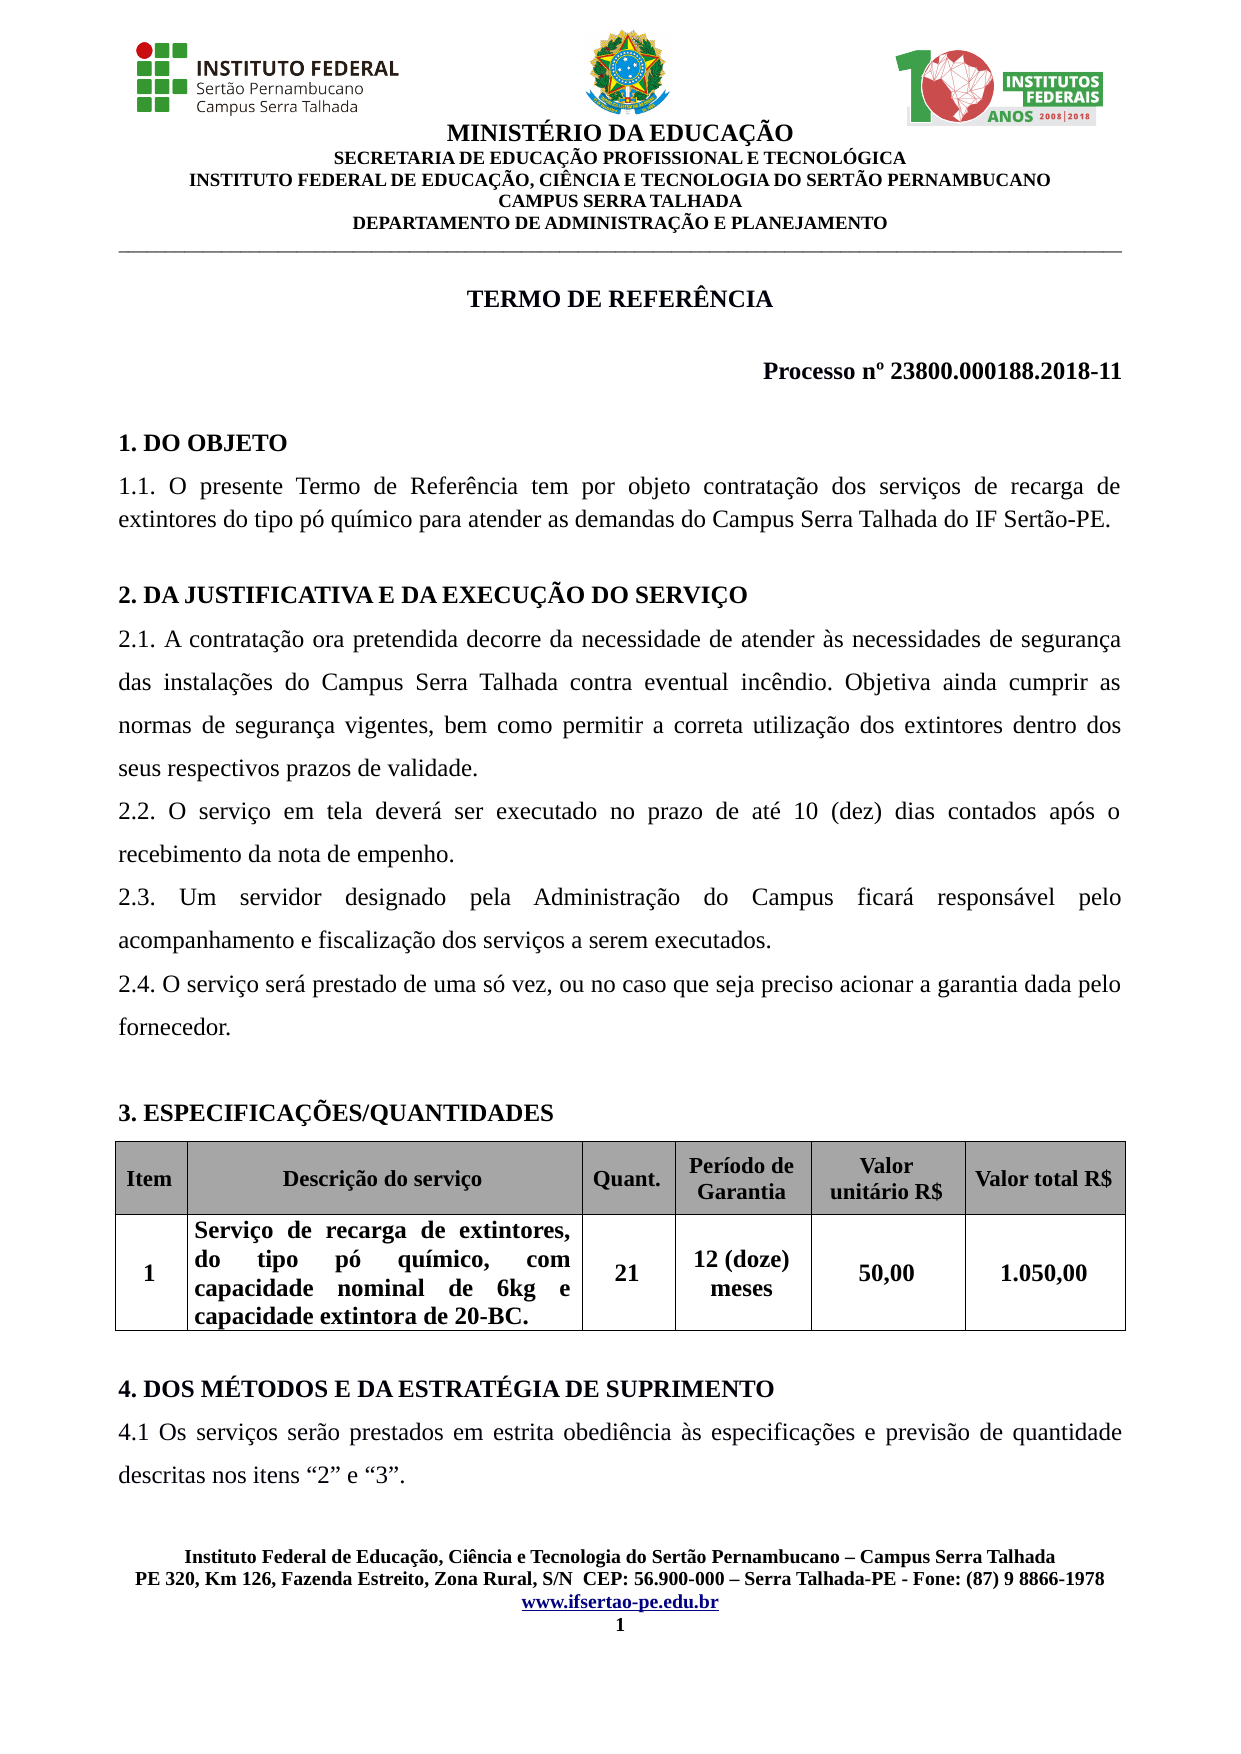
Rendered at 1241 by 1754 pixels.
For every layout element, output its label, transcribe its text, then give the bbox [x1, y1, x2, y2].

table_header Valor total R$ [966, 1142, 1125, 1214]
text 2.4. O serviço será prestado de uma só vez, ou no caso que seja preciso acionar a garantia dada pelo fornecedor. [118, 969, 1122, 1041]
text TERMO DE REFERÊNCIA [118, 284, 1122, 313]
picture [582, 27, 673, 117]
text Processo nº 23800.000188.2018-11 [118, 356, 1122, 385]
picture [895, 50, 1103, 126]
text 1. DO OBJETO [118, 428, 1122, 457]
table_header Período de Garantia [676, 1142, 811, 1214]
table_cell 21 [583, 1215, 675, 1330]
table_header Descrição do serviço [188, 1142, 582, 1214]
picture [136, 42, 399, 116]
table_cell 1 [116, 1215, 187, 1330]
table_cell 50,00 [812, 1215, 965, 1330]
text 2.1. A contratação ora pretendida decorre da necessidade de atender às necessidades de segurança das instalações do Campus Serra Talhada contra eventual incêndio. Objetiva ainda cumprir as normas de segurança vigentes, bem como permitir a correta utilização dos extintores dentro dos seus respectivos prazos de validade. [118, 624, 1122, 782]
table_cell Serviço de recarga de extintores, do tipo pó químico, com capacidade nominal de 6kg e capacidade extintora de 20-BC. [188, 1215, 582, 1330]
text 2.2. O serviço em tela deverá ser executado no prazo de até 10 (dez) dias contados após o recebimento da nota de empenho. [118, 796, 1122, 868]
text 4. DOS MÉTODOS E DA ESTRATÉGIA DE SUPRIMENTO [118, 1374, 1122, 1403]
text 4.1 Os serviços serão prestados em estrita obediência às especificações e previsão de quantidade descritas nos itens “2” e “3”. [118, 1417, 1122, 1489]
text 2.3. Um servidor designado pela Administração do Campus ficará responsável pelo acompanhamento e fiscalização dos serviços a serem executados. [118, 882, 1122, 954]
table_cell 12 (doze) meses [676, 1215, 811, 1330]
table_header Item [116, 1142, 187, 1214]
text 2. DA JUSTIFICATIVA E DA EXECUÇÃO DO SERVIÇO [118, 581, 1122, 609]
table_header Valor unitário R$ [812, 1142, 965, 1214]
table_header Quant. [583, 1142, 675, 1214]
text 3. ESPECIFICAÇÕES/QUANTIDADES [118, 1098, 1122, 1127]
table_cell 1.050,00 [966, 1215, 1125, 1330]
text 1.1. O presente Termo de Referência tem por objeto contratação dos serviços de recarga de extintores do tipo pó químico para atender as demandas do Campus Serra Talhada do IF Sertão-PE. [118, 471, 1122, 533]
